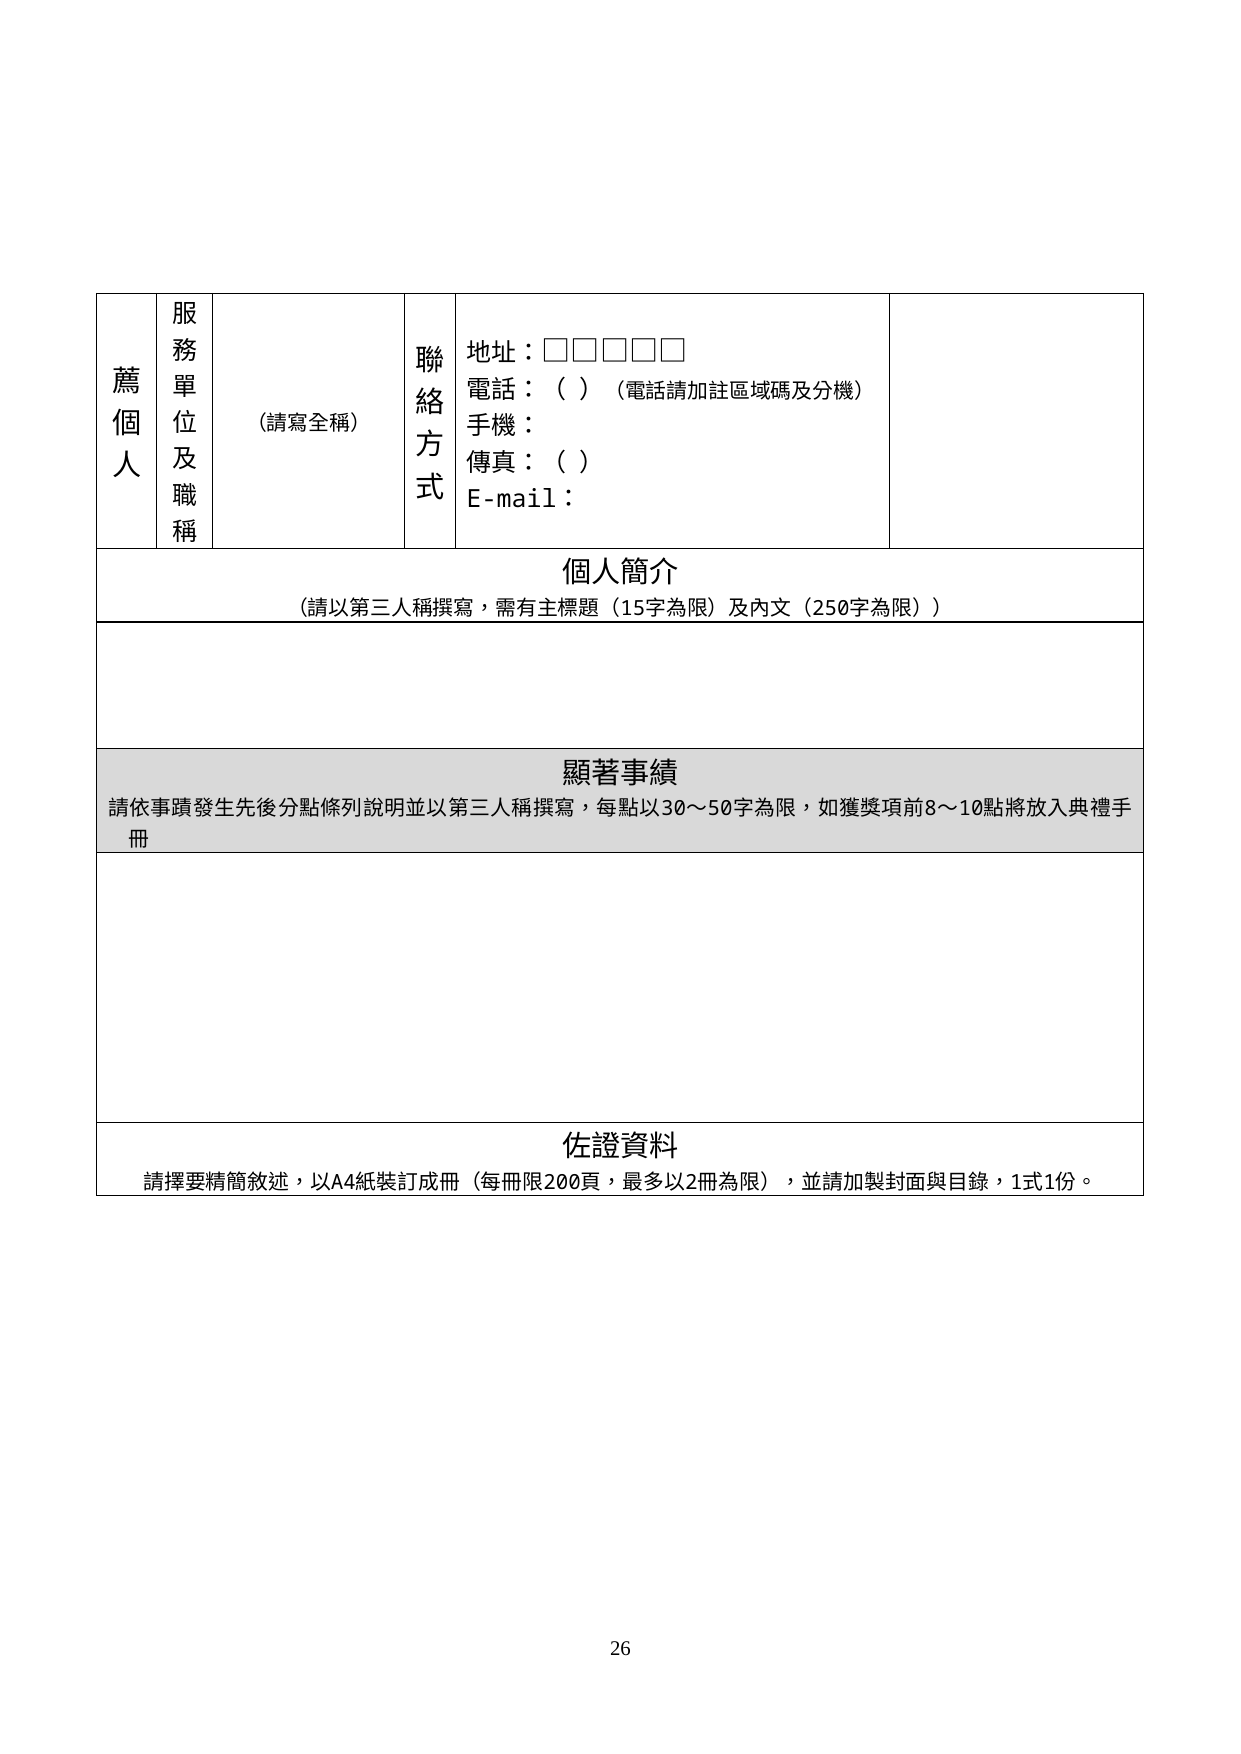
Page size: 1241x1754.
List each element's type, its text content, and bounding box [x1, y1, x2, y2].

table_cell 顯著事績 請依事蹟發生先後分點條列說明並以第三人稱撰寫，每點以30～50字為限，如獲獎項前8～10點將放入典禮手冊 [97, 749, 1143, 852]
table_cell 佐證資料 請擇要精簡敘述，以A4紙裝訂成冊（每冊限200頁，最多以2冊為限），並請加製封面與目錄，1式1份。 [97, 1123, 1143, 1195]
table_header [890, 294, 1143, 548]
table_cell 聯絡方式 [405, 294, 455, 548]
table_cell 薦個人 [97, 294, 156, 548]
table_cell 服務單位及職稱 [157, 294, 212, 548]
table_cell 地址：□□□□□ 電話：（ ）（電話請加註區域碼及分機） 手機： 傳真：（ ） E-mail： [456, 294, 889, 548]
table_cell （請寫全稱） [213, 294, 404, 548]
table_cell [97, 623, 1143, 748]
table_cell 個人簡介 （請以第三人稱撰寫，需有主標題（15字為限）及內文（250字為限）） [97, 549, 1143, 621]
table_cell [97, 853, 1143, 1122]
